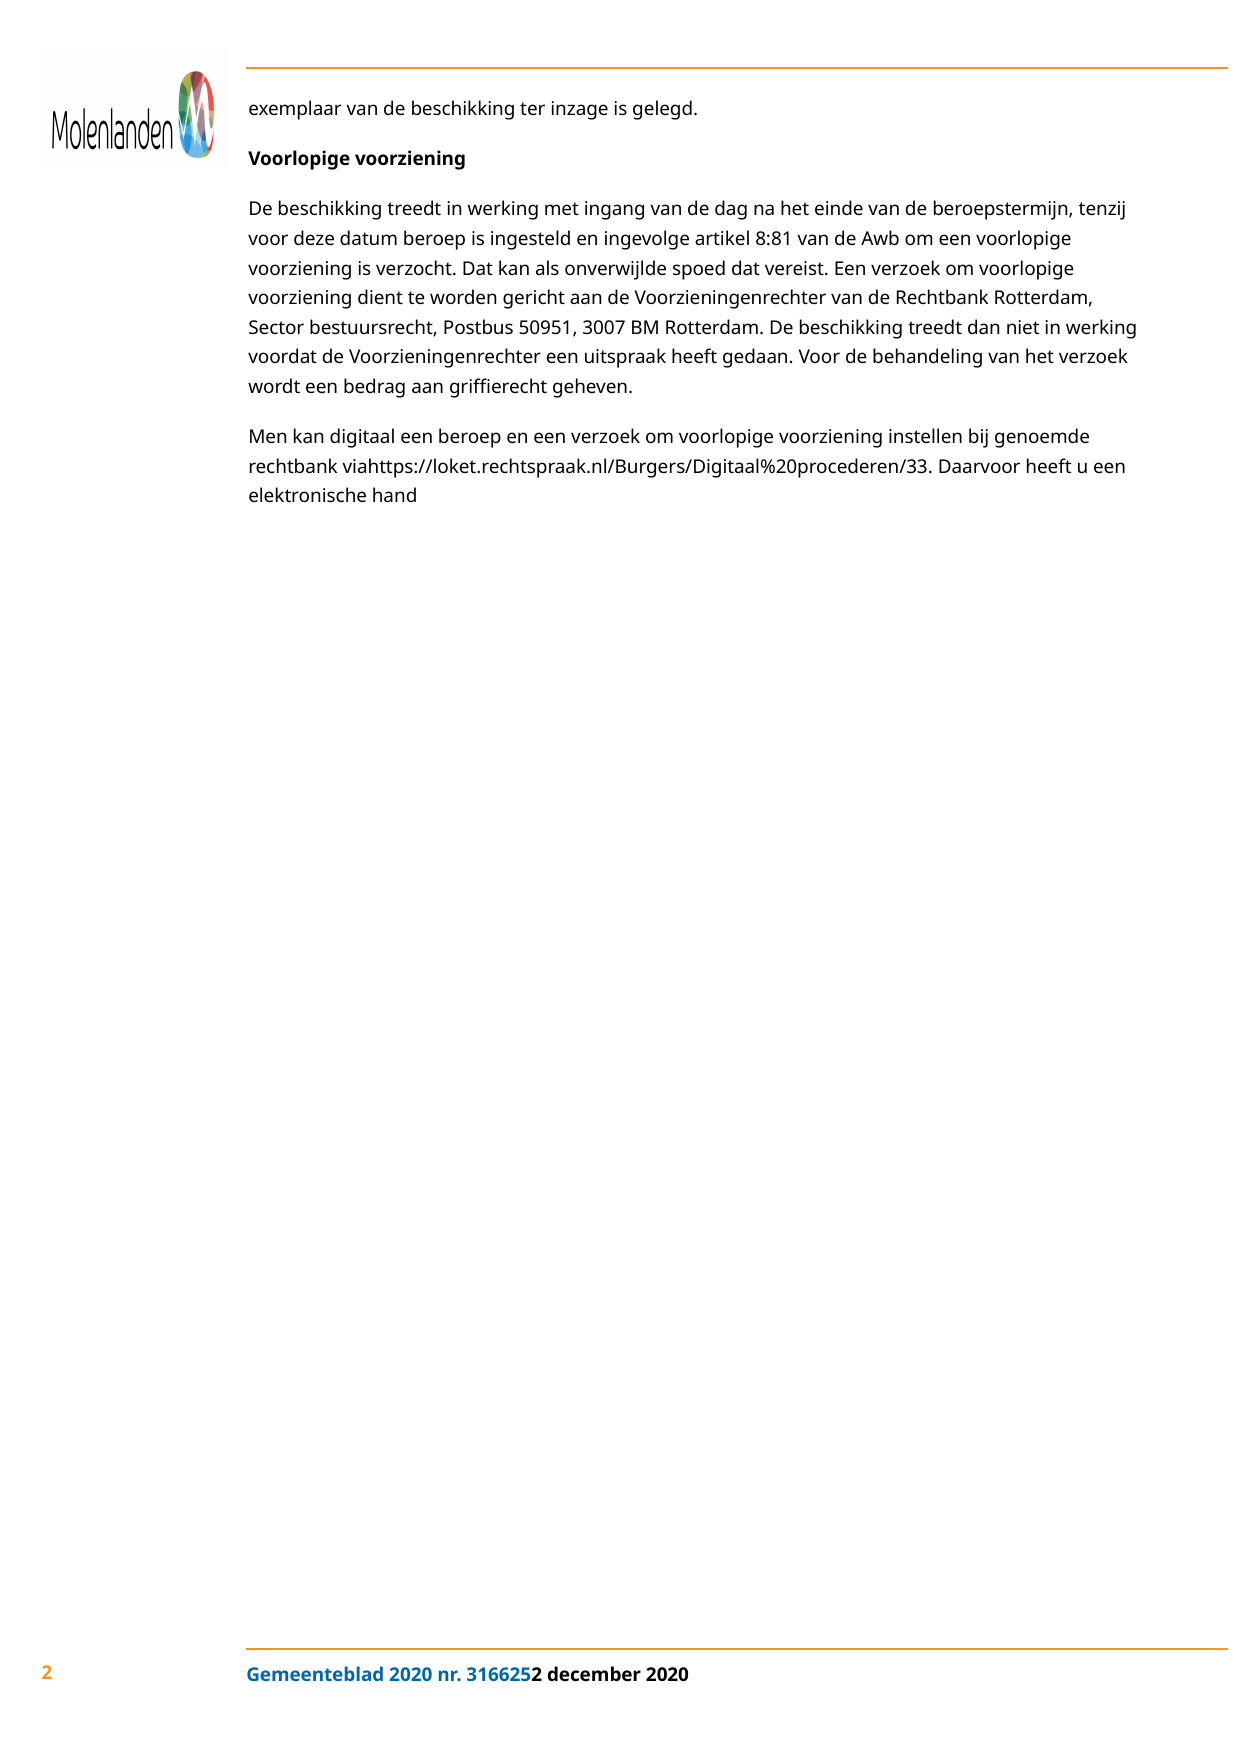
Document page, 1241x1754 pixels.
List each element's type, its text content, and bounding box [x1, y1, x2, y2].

text Men kan digitaal een beroep en een verzoek om voorlopige voorziening instellen bij genoemde rechtbank viahttps://loket.rechtspraak.nl/Burgers/Digitaal%20procederen/33. Daarvoor heeft u een elektronische hand [248, 423, 1152, 508]
text Voorlopige voorziening [248, 145, 1152, 171]
text exemplaar van de beschikking ter inzage is gelegd. [248, 95, 1152, 121]
picture [41, 47, 231, 172]
text De beschikking treedt in werking met ingang van de dag na het einde van de beroepstermijn, tenzij voor deze datum beroep is ingesteld en ingevolge artikel 8:81 van de Awb om een voorlopige voorziening is verzocht. Dat kan als onverwijlde spoed dat vereist. Een verzoek om voorlopige voorziening dient te worden gericht aan de Voorzieningenrechter van de Rechtbank Rotterdam, Sector bestuursrecht, Postbus 50951, 3007 BM Rotterdam. De beschikking treedt dan niet in werking voordat de Voorzieningenrechter een uitspraak heeft gedaan. Voor de behandeling van het verzoek wordt een bedrag aan griffierecht geheven. [248, 196, 1152, 399]
